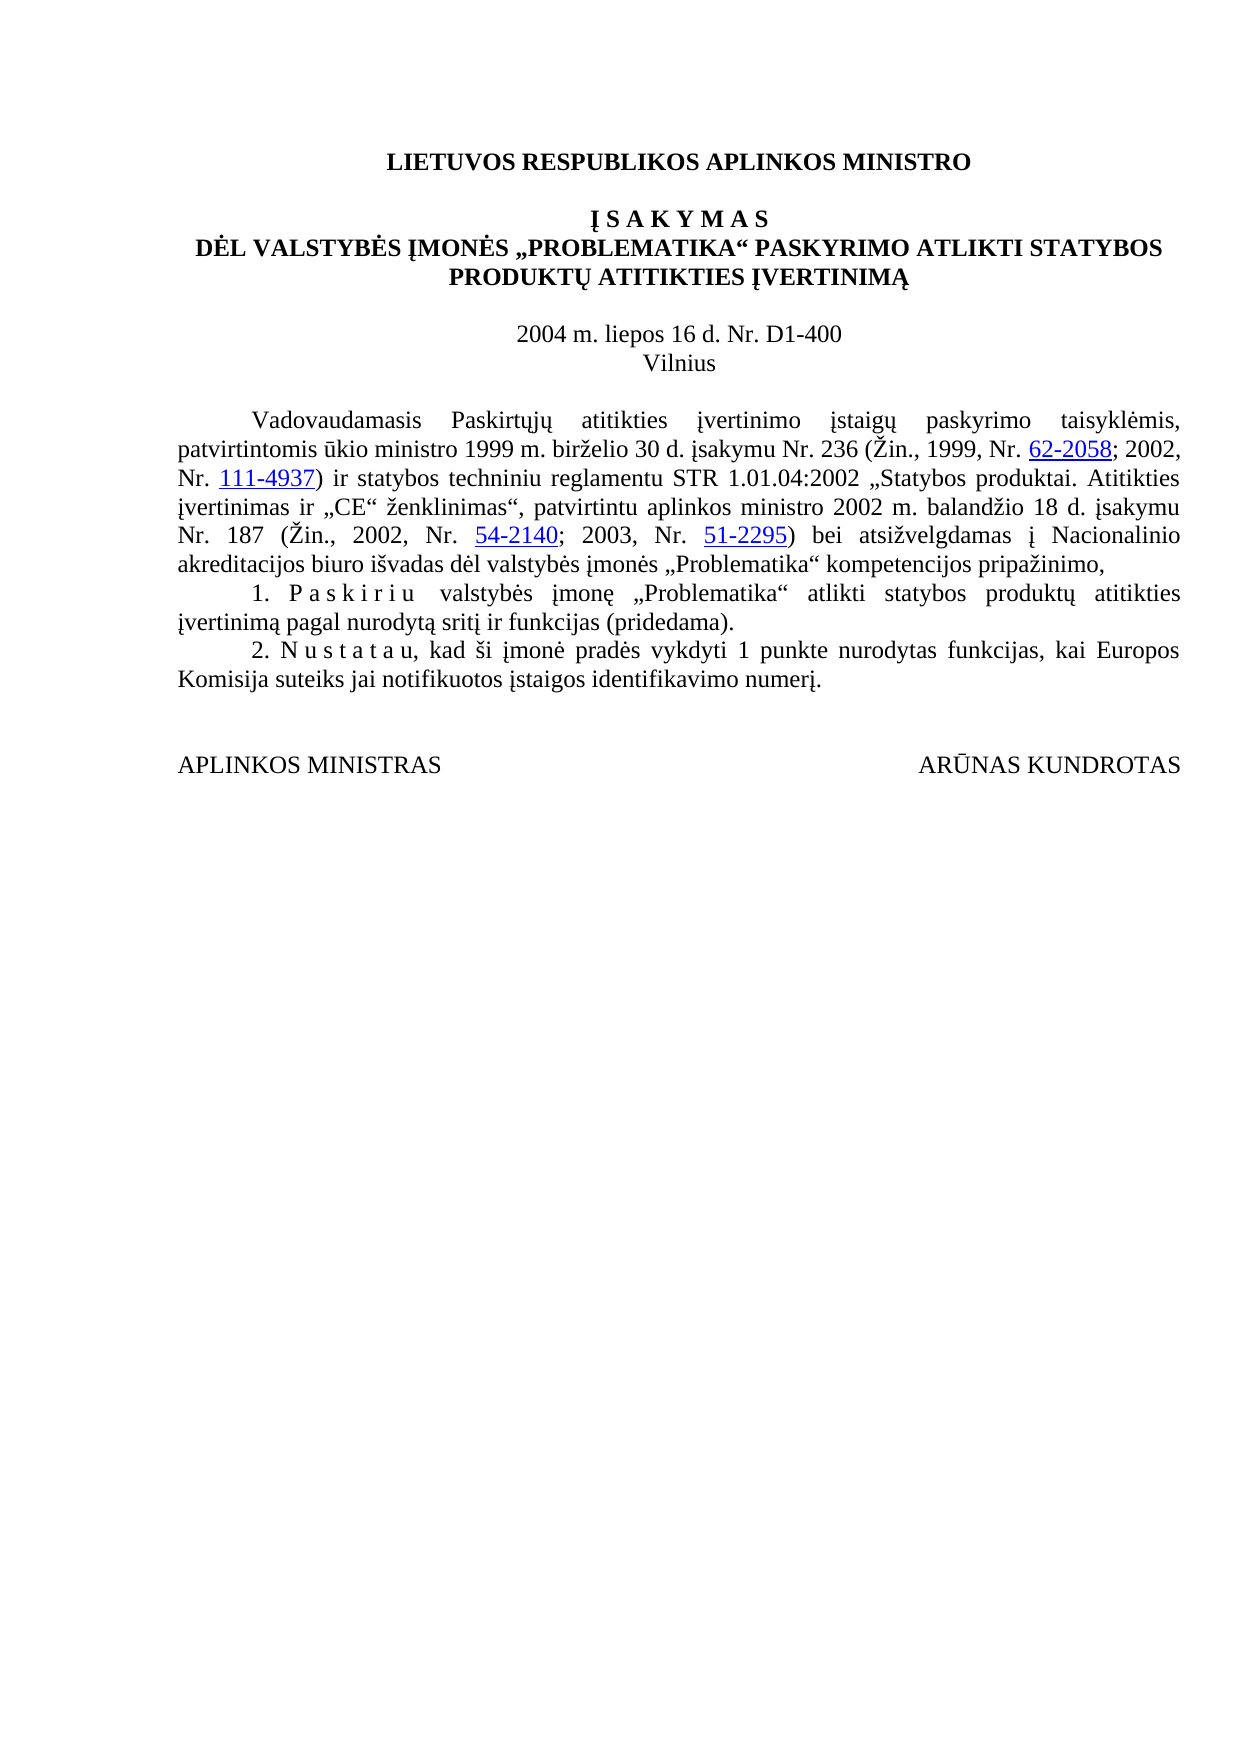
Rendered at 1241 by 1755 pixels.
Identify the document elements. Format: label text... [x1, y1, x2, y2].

text 2. Nustatau, kad ši įmonė pradės vykdyti 1 punkte nurodytas funkcijas, kai Europos Komisija suteiks jai notifikuotos įstaigos identifikavimo numerį. [177, 636, 1181, 693]
text Vadovaudamasis Paskirtųjų atitikties įvertinimo įstaigų paskyrimo taisyklėmis, patvirtintomis ūkio ministro 1999 m. birželio 30 d. įsakymu Nr. 236 (Žin., 1999, Nr. 62-2058; 2002, Nr. 111-4937) ir statybos techniniu reglamentu STR 1.01.04:2002 „Statybos produktai. Atitikties įvertinimas ir „CE“ ženklinimas“, patvirtintu aplinkos ministro 2002 m. balandžio 18 d. įsakymu Nr. 187 (Žin., 2002, Nr. 54-2140; 2003, Nr. 51-2295) bei atsižvelgdamas į Nacionalinio akreditacijos biuro išvadas dėl valstybės įmonės „Problematika“ kompetencijos pripažinimo, [177, 406, 1181, 578]
text 1. Paskiriu valstybės įmonę „Problematika“ atlikti statybos produktų atitikties įvertinimą pagal nurodytą sritį ir funkcijas (pridedama). [177, 578, 1181, 636]
text Vilnius [177, 348, 1181, 377]
text LIETUVOS RESPUBLIKOS APLINKOS MINISTRO [177, 147, 1181, 176]
text Į S A K Y M A S [177, 204, 1181, 233]
text DĖL VALSTYBĖS ĮMONĖS „PROBLEMATIKA“ PASKYRIMO ATLIKTI STATYBOS PRODUKTŲ ATITIKTIES ĮVERTINIMĄ [177, 233, 1181, 291]
text APLINKOS MINISTRAS ARŪNAS KUNDROTAS [177, 751, 1181, 779]
text 2004 m. liepos 16 d. Nr. D1-400 [177, 319, 1181, 348]
